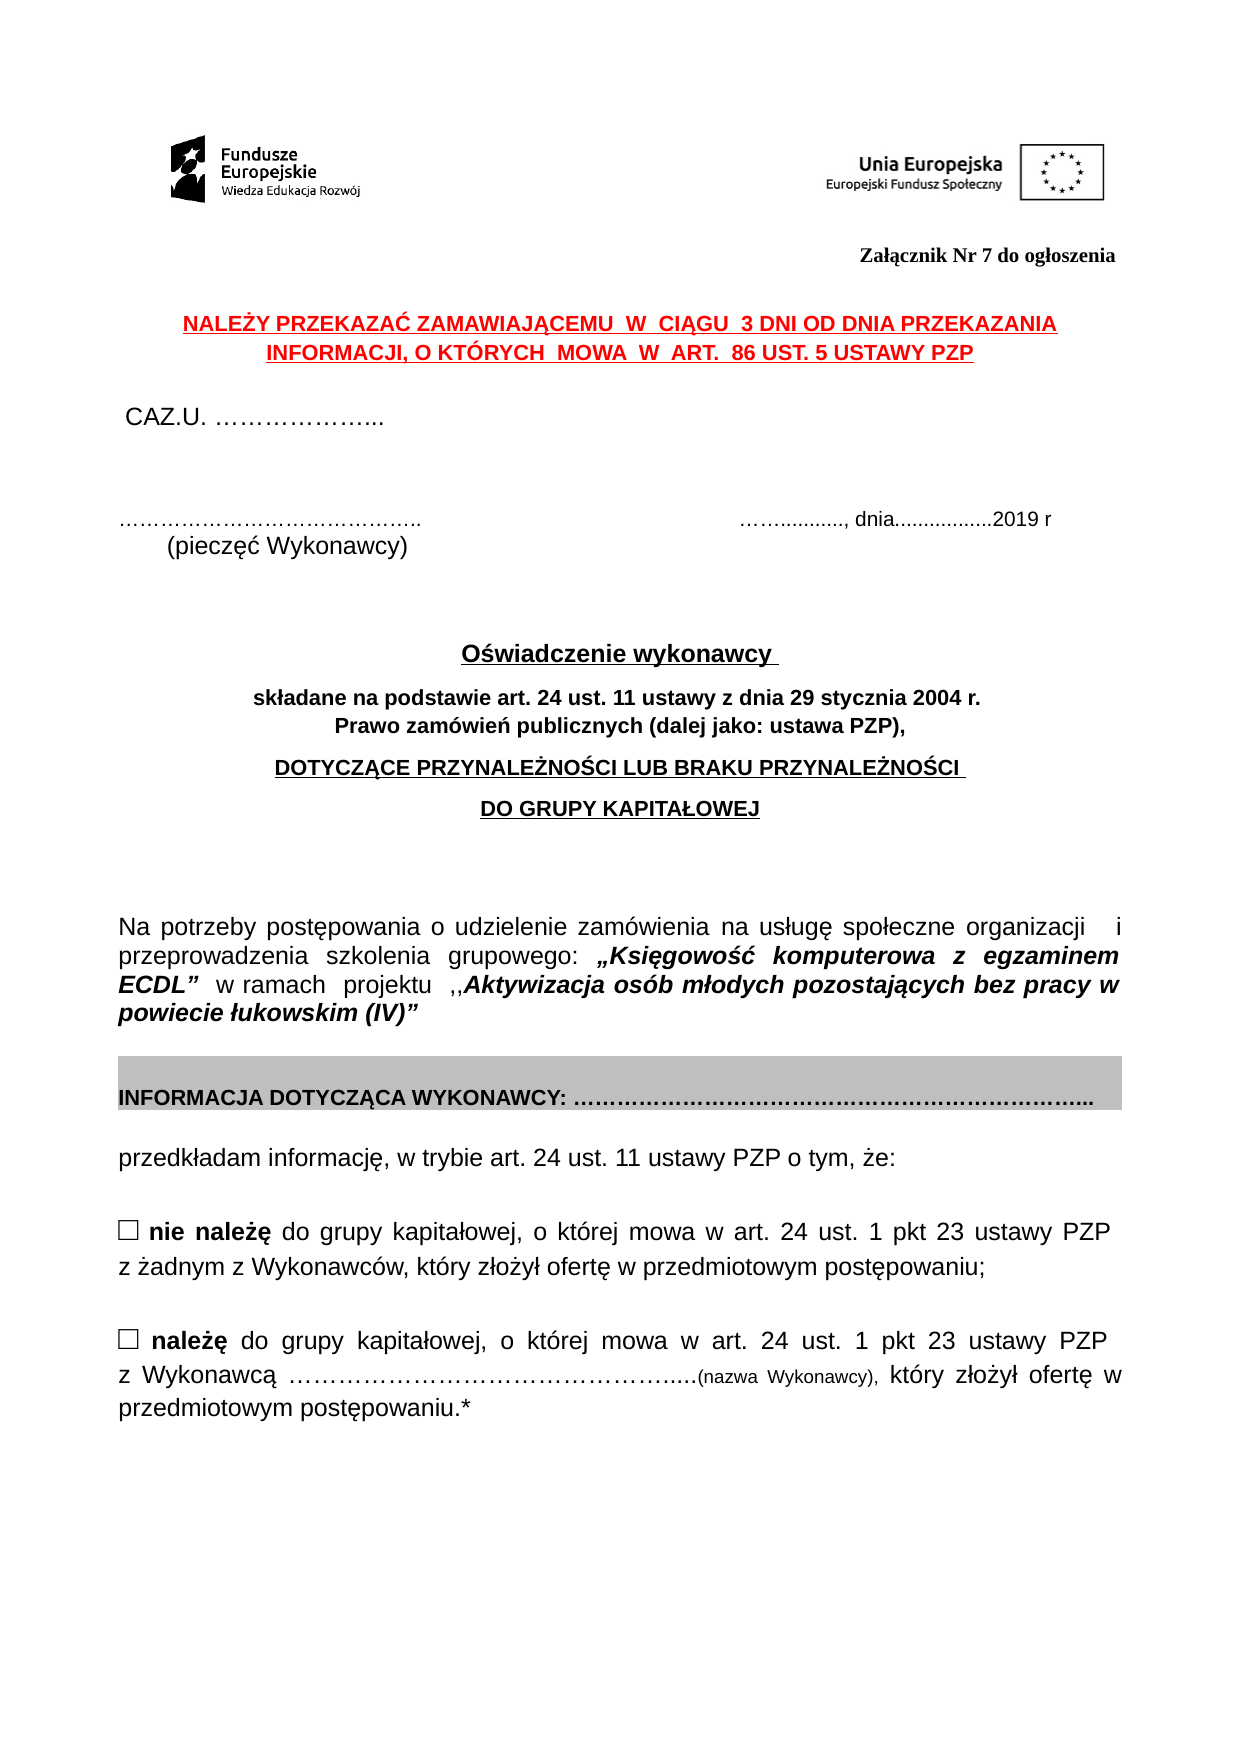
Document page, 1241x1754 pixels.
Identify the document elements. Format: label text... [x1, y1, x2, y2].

text NALEŻY PRZEKAZAĆ ZAMAWIAJĄCEMU W CIĄGU 3 DNI OD DNIA PRZEKAZANIA INFORMACJI, O KTÓRYCH MOWA W ART. 86 UST. 5 USTAWY PZP [118, 311, 1122, 365]
text Oświadczenie wykonawcy [118, 639, 1122, 668]
picture [154, 118, 377, 219]
text DO GRUPY KAPITAŁOWEJ [118, 796, 1122, 821]
text □ nie należę do grupy kapitałowej, o której mowa w art. 24 ust. 1 pkt 23 ustawy PZP z żadnym z Wykonawców, który złożył ofertę w przedmiotowym postępowaniu; [118, 1209, 1122, 1280]
picture [807, 125, 1122, 219]
text …………………………………….. ……..........., dnia.................2019 r [118, 483, 1122, 531]
text Na potrzeby postępowania o udzielenie zamówienia na usługę społeczne organizacji i przeprowadzenia szkolenia grupowego: „Księgowość komputerowa z egzaminem ECDL” w ramach projektu ,,Aktywizacja osób młodych pozostających bez pracy w powiecie łukowskim (IV)” [118, 912, 1122, 1027]
text składane na podstawie art. 24 ust. 11 ustawy z dnia 29 stycznia 2004 r. [118, 684, 1122, 709]
text Prawo zamówień publicznych (dalej jako: ustawa PZP), [118, 713, 1122, 738]
text (pieczęć Wykonawcy) [118, 531, 1122, 559]
text □ należę do grupy kapitałowej, o której mowa w art. 24 ust. 1 pkt 23 ustawy PZP z Wykonawcą ……………………………………….....(nazwa Wykonawcy), który złożył ofertę w przedmiotowym postępowaniu.* [118, 1318, 1122, 1422]
text przedkładam informację, w trybie art. 24 ust. 11 ustawy PZP o tym, że: [118, 1143, 1122, 1172]
text DOTYCZĄCE PRZYNALEŻNOŚCI LUB BRAKU PRZYNALEŻNOŚCI [118, 755, 1122, 780]
text INFORMACJA DOTYCZĄCA WYKONAWCY: ……………………………………………………………... [118, 1085, 1122, 1110]
text Załącznik Nr 7 do ogłoszenia [118, 118, 1122, 267]
text CAZ.U. ………………... [118, 402, 1122, 431]
